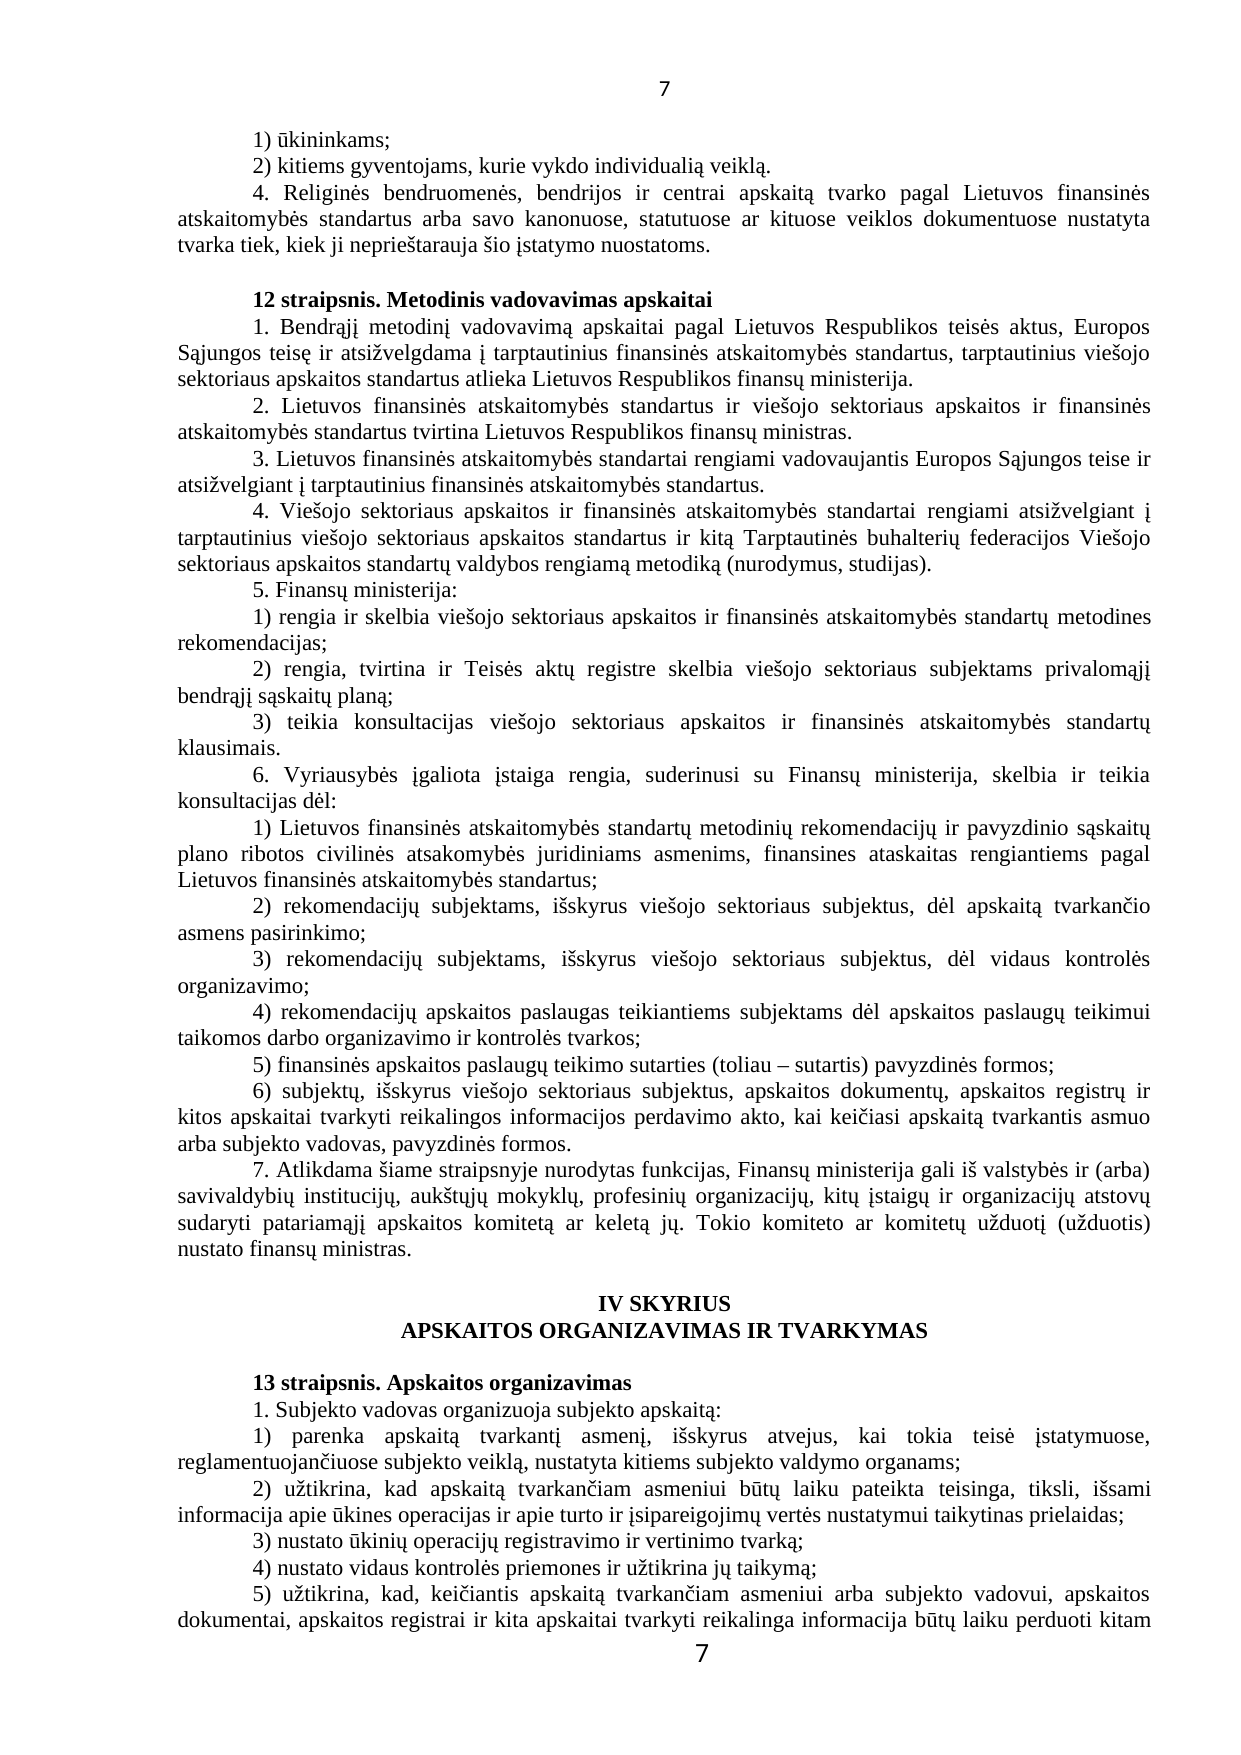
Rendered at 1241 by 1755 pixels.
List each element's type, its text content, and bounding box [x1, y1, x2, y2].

text 2) rengia, tvirtina ir Teisės aktų registre skelbia viešojo sektoriaus subjektams privalomąjį bendrąjį sąskaitų planą; [177, 655, 1152, 708]
text APSKAITOS ORGANIZAVIMAS IR TVARKYMAS [177, 1317, 1152, 1343]
text 4) rekomendacijų apskaitos paslaugas teikiantiems subjektams dėl apskaitos paslaugų teikimui taikomos darbo organizavimo ir kontrolės tvarkos; [177, 998, 1152, 1051]
text 3. Lietuvos finansinės atskaitomybės standartai rengiami vadovaujantis Europos Sąjungos teise ir atsižvelgiant į tarptautinius finansinės atskaitomybės standartus. [177, 444, 1152, 497]
text 2) užtikrina, kad apskaitą tvarkančiam asmeniui būtų laiku pateikta teisinga, tiksli, išsami informacija apie ūkines operacijas ir apie turto ir įsipareigojimų vertės nustatymui taikytinas prielaidas; [177, 1475, 1152, 1527]
text 5) užtikrina, kad, keičiantis apskaitą tvarkančiam asmeniui arba subjekto vadovui, apskaitos dokumentai, apskaitos registrai ir kita apskaitai tvarkyti reikalinga informacija būtų laiku perduoti kitam [177, 1580, 1152, 1633]
text 1) Lietuvos finansinės atskaitomybės standartų metodinių rekomendacijų ir pavyzdinio sąskaitų plano ribotos civilinės atsakomybės juridiniams asmenims, finansines ataskaitas rengiantiems pagal Lietuvos finansinės atskaitomybės standartus; [177, 813, 1152, 893]
text 6) subjektų, išskyrus viešojo sektoriaus subjektus, apskaitos dokumentų, apskaitos registrų ir kitos apskaitai tvarkyti reikalingos informacijos perdavimo akto, kai keičiasi apskaitą tvarkantis asmuo arba subjekto vadovas, pavyzdinės formos. [177, 1077, 1152, 1156]
text 1) parenka apskaitą tvarkantį asmenį, išskyrus atvejus, kai tokia teisė įstatymuose, reglamentuojančiuose subjekto veiklą, nustatyta kitiems subjekto valdymo organams; [177, 1422, 1152, 1475]
text 12 straipsnis. Metodinis vadovavimas apskaitai [177, 286, 1152, 313]
text 1. Subjekto vadovas organizuoja subjekto apskaitą: [177, 1396, 1152, 1422]
text 2) rekomendacijų subjektams, išskyrus viešojo sektoriaus subjektus, dėl apskaitą tvarkančio asmens pasirinkimo; [177, 893, 1152, 945]
text 6. Vyriausybės įgaliota įstaiga rengia, suderinusi su Finansų ministerija, skelbia ir teikia konsultacijas dėl: [177, 761, 1152, 813]
text 2) kitiems gyventojams, kurie vykdo individualią veiklą. [177, 152, 1152, 179]
text 13 straipsnis. Apskaitos organizavimas [177, 1369, 1152, 1396]
text 1. Bendrąjį metodinį vadovavimą apskaitai pagal Lietuvos Respublikos teisės aktus, Europos Sąjungos teisę ir atsižvelgdama į tarptautinius finansinės atskaitomybės standartus, tarptautinius viešojo sektoriaus apskaitos standartus atlieka Lietuvos Respublikos finansų ministerija. [177, 313, 1152, 392]
text IV SKYRIUS [177, 1290, 1152, 1317]
text 2. Lietuvos finansinės atskaitomybės standartus ir viešojo sektoriaus apskaitos ir finansinės atskaitomybės standartus tvirtina Lietuvos Respublikos finansų ministras. [177, 392, 1152, 444]
text 7. Atlikdama šiame straipsnyje nurodytas funkcijas, Finansų ministerija gali iš valstybės ir (arba) savivaldybių institucijų, aukštųjų mokyklų, profesinių organizacijų, kitų įstaigų ir organizacijų atstovų sudaryti patariamąjį apskaitos komitetą ar keletą jų. Tokio komiteto ar komitetų užduotį (užduotis) nustato finansų ministras. [177, 1156, 1152, 1262]
text 5) finansinės apskaitos paslaugų teikimo sutarties (toliau – sutartis) pavyzdinės formos; [177, 1051, 1152, 1077]
text 5. Finansų ministerija: [177, 576, 1152, 603]
text 1) rengia ir skelbia viešojo sektoriaus apskaitos ir finansinės atskaitomybės standartų metodines rekomendacijas; [177, 603, 1152, 655]
text 1) ūkininkams; [177, 126, 1152, 152]
text 4. Religinės bendruomenės, bendrijos ir centrai apskaitą tvarko pagal Lietuvos finansinės atskaitomybės standartus arba savo kanonuose, statutuose ar kituose veiklos dokumentuose nustatyta tvarka tiek, kiek ji neprieštarauja šio įstatymo nuostatoms. [177, 179, 1152, 258]
text 3) teikia konsultacijas viešojo sektoriaus apskaitos ir finansinės atskaitomybės standartų klausimais. [177, 708, 1152, 761]
text 4. Viešojo sektoriaus apskaitos ir finansinės atskaitomybės standartai rengiami atsižvelgiant į tarptautinius viešojo sektoriaus apskaitos standartus ir kitą Tarptautinės buhalterių federacijos Viešojo sektoriaus apskaitos standartų valdybos rengiamą metodiką (nurodymus, studijas). [177, 497, 1152, 576]
text 4) nustato vidaus kontrolės priemones ir užtikrina jų taikymą; [177, 1554, 1152, 1580]
text 3) nustato ūkinių operacijų registravimo ir vertinimo tvarką; [177, 1527, 1152, 1554]
text 3) rekomendacijų subjektams, išskyrus viešojo sektoriaus subjektus, dėl vidaus kontrolės organizavimo; [177, 945, 1152, 998]
